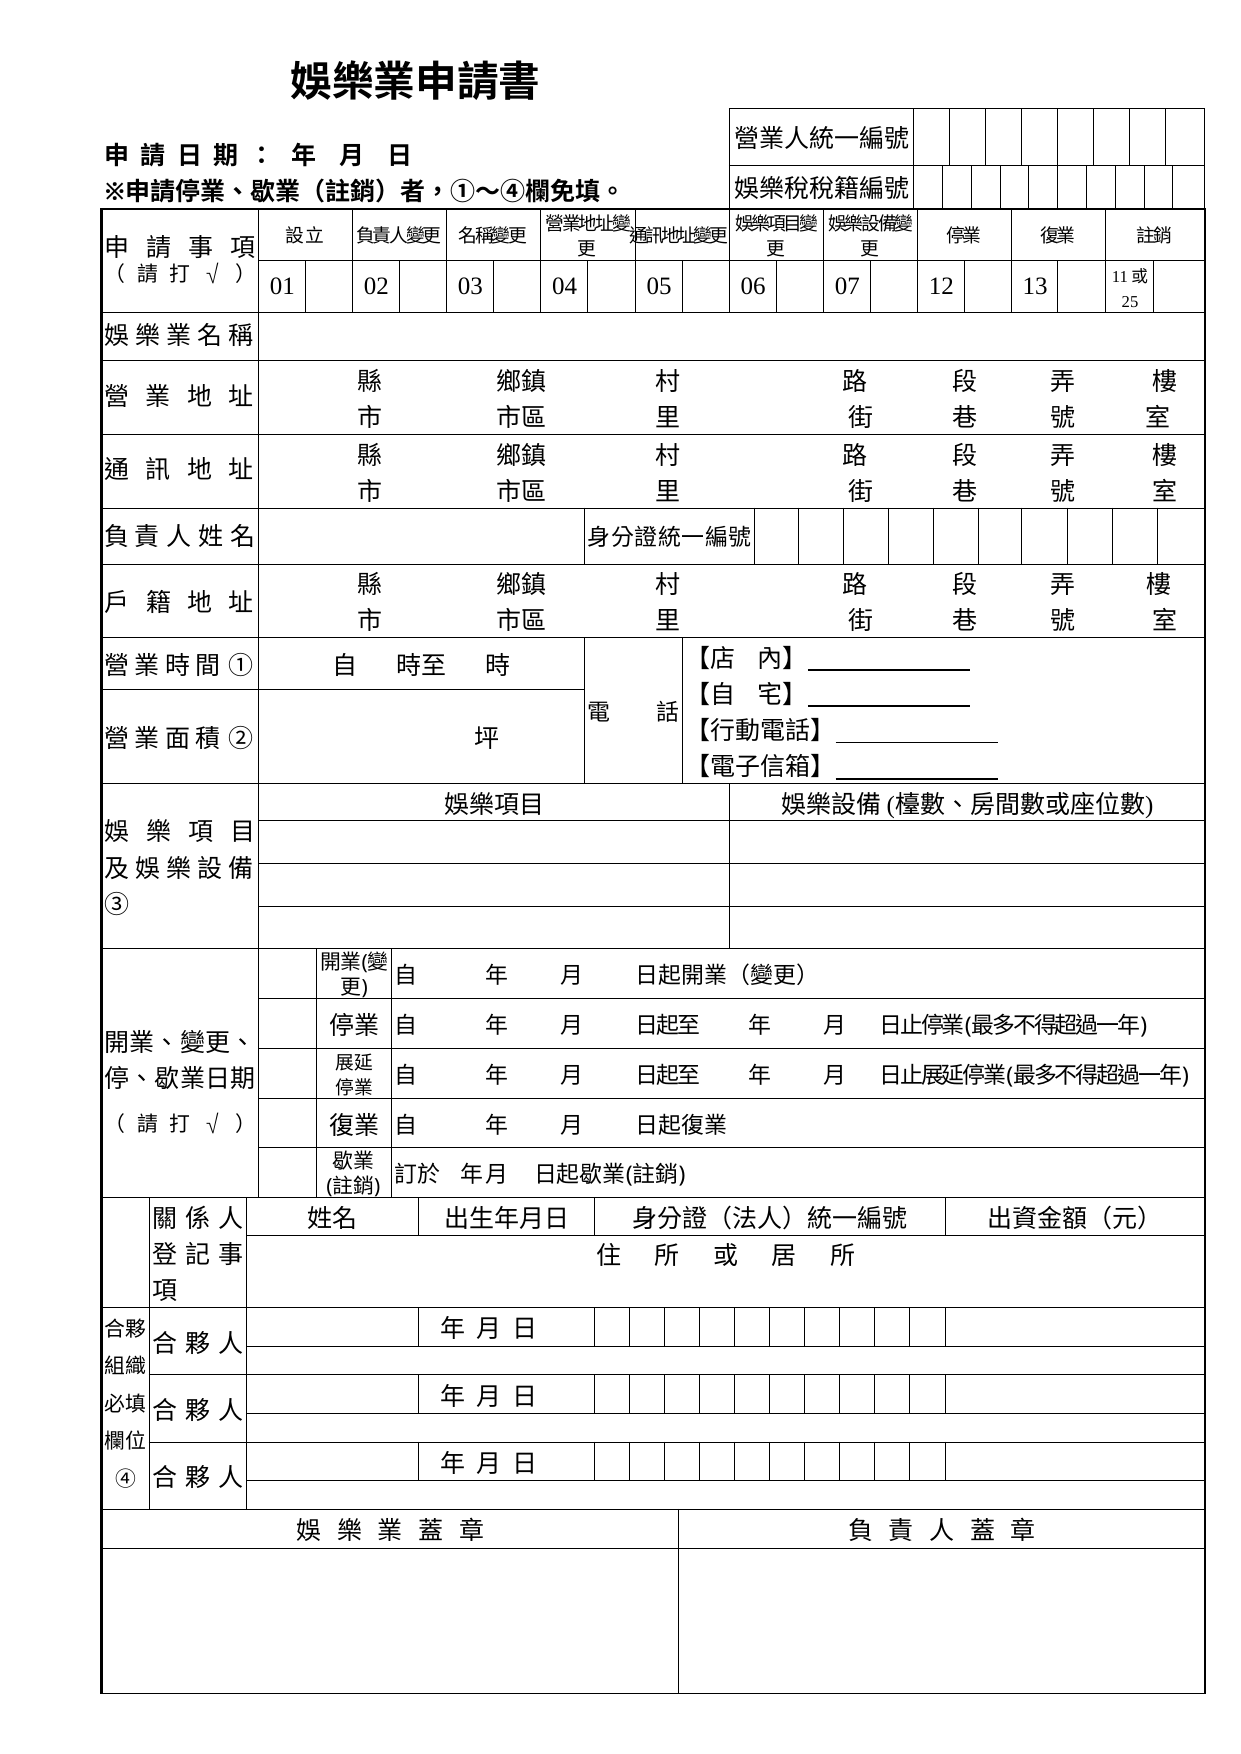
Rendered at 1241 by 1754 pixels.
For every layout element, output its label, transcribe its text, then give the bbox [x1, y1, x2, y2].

table_cell 負責人姓名 [103, 509, 258, 563]
table_cell 路 街 [708, 565, 901, 637]
table_cell [777, 261, 823, 312]
table_cell 02 [353, 261, 399, 312]
table_cell 姓名 [247, 1198, 418, 1234]
table_cell [247, 1347, 1204, 1374]
table_cell 展延 停業 [317, 1049, 391, 1098]
table_cell [665, 1375, 699, 1413]
table_cell 出生年月日 [419, 1198, 594, 1234]
table_cell [1154, 261, 1204, 312]
table_cell [1022, 109, 1057, 165]
table_cell [259, 313, 1204, 360]
table_cell [1058, 166, 1086, 208]
table_cell 合夥人 [150, 1375, 246, 1442]
table_cell 娛樂項目 [259, 784, 729, 820]
table_cell [1116, 166, 1144, 208]
table_cell 設 立 [259, 210, 352, 260]
table_cell [259, 999, 316, 1048]
table_cell 樓 室 [1103, 361, 1204, 434]
table_cell [630, 1308, 664, 1346]
table_cell [247, 1414, 1204, 1442]
table_cell 身分證（法人）統一編號 [595, 1198, 945, 1234]
table_cell [259, 509, 584, 563]
table_cell [259, 1099, 316, 1147]
table_cell [700, 1443, 734, 1480]
table_cell 年 月 日 [419, 1308, 594, 1346]
table_cell [595, 1308, 629, 1346]
table_cell 06 [730, 261, 776, 312]
table_cell 合夥人 [150, 1308, 246, 1374]
table_cell [1087, 166, 1115, 208]
table_cell [914, 166, 942, 208]
table_cell [770, 1443, 804, 1480]
table_cell [494, 261, 540, 312]
table_cell [840, 1375, 874, 1413]
table_cell [910, 1443, 945, 1480]
table_cell [259, 907, 729, 948]
table_cell [910, 1308, 945, 1346]
table_cell [1173, 166, 1204, 208]
table_cell [665, 1443, 699, 1480]
table_cell [950, 109, 985, 165]
table_cell 村 里 [559, 435, 708, 508]
table_cell 合夥組織必填欄位④ [103, 1308, 149, 1509]
table_cell [875, 1443, 909, 1480]
table_cell [630, 1375, 664, 1413]
table_cell [735, 1443, 769, 1480]
table_cell [1130, 109, 1165, 165]
table_cell 07 [824, 261, 870, 312]
table_cell 名稱變更 [447, 210, 540, 260]
table_cell [979, 509, 1021, 563]
table_cell [934, 509, 978, 563]
table_cell [259, 1049, 316, 1098]
table_cell 04 [541, 261, 587, 312]
table_cell 娛樂業名稱 [103, 313, 258, 360]
table_cell 停業 [317, 999, 391, 1048]
table_cell [875, 1375, 909, 1413]
table_cell [247, 1481, 1204, 1509]
table_cell 訂於 年 月 日起歇業(註銷) [392, 1148, 1204, 1197]
table_cell 自 年 月 日起至 年 月 日止展延停業(最多不得超過一年) [392, 1049, 1204, 1098]
table_cell 段 巷 [901, 435, 1005, 508]
table_cell [875, 1308, 909, 1346]
table_cell 弄 號 [1005, 361, 1103, 434]
table_cell 住 所 或 居 所 [247, 1236, 1204, 1307]
table_cell 合夥人 [150, 1443, 246, 1509]
table_cell 停業 [918, 210, 1011, 260]
table_cell [700, 1375, 734, 1413]
table_cell 出資金額（元） [946, 1198, 1204, 1234]
table_cell [889, 509, 933, 563]
table_cell [943, 166, 971, 208]
table_cell [1145, 166, 1172, 208]
table_cell 娛樂設備變更 [824, 210, 917, 260]
table_cell 營業時間① [103, 638, 258, 689]
table_cell 13 [1012, 261, 1057, 312]
table_cell 娛樂業蓋章 [103, 1510, 678, 1548]
table_cell [1166, 109, 1204, 165]
table_cell [683, 261, 729, 312]
table_cell [986, 109, 1021, 165]
table_cell [946, 1443, 1204, 1480]
table_cell [844, 509, 888, 563]
table_cell [679, 1549, 1204, 1693]
table_cell 路 街 [708, 435, 901, 508]
table_cell [247, 1443, 418, 1480]
table_cell 註銷 [1106, 210, 1204, 260]
table_cell [805, 1443, 839, 1480]
table_cell [840, 1308, 874, 1346]
table_cell 營業地址變更 [541, 210, 635, 260]
table_cell [799, 509, 843, 563]
table_cell 11或25 [1106, 261, 1153, 312]
table_cell 03 [447, 261, 493, 312]
table_cell [1029, 166, 1057, 208]
table_cell 自 年 月 日起復業 [392, 1099, 1204, 1147]
table_cell 弄 號 [1005, 565, 1103, 637]
table_cell 娛樂項目變更 [730, 210, 823, 260]
table_cell [730, 907, 1204, 948]
table_cell 自 年 月 日起開業（變更） [392, 949, 1204, 998]
table_header 娛樂業申請書 申 請 日 期 ： 年 月 日 ※申請停業、歇業（註銷）者，①～④欄免填。 [101, 33, 729, 208]
table_cell 通訊地址變更 [636, 210, 729, 260]
table_cell [735, 1308, 769, 1346]
table_cell 身分證統一編號 [585, 509, 754, 563]
table_cell [1058, 109, 1093, 165]
table_cell [1158, 509, 1204, 563]
table_cell [1001, 166, 1028, 208]
table_cell [259, 1148, 316, 1197]
table_cell [730, 821, 1204, 862]
table_cell 弄 號 [1005, 435, 1103, 508]
table_cell 電話 [585, 638, 682, 783]
table_cell [700, 1308, 734, 1346]
table_cell [595, 1443, 629, 1480]
table_cell [247, 1308, 418, 1346]
table_cell [910, 1375, 945, 1413]
table_cell [871, 261, 917, 312]
table_cell 縣 市 [259, 361, 396, 434]
table_cell 負責人蓋章 [679, 1510, 1204, 1548]
table_cell 通訊地址 [103, 435, 258, 508]
table_cell [914, 109, 949, 165]
table_cell 01 [259, 261, 305, 312]
table_cell 段 巷 [901, 565, 1005, 637]
table_cell 縣 市 [259, 565, 396, 637]
table_cell [1022, 509, 1067, 563]
table_cell 娛 樂 項 目 及 娛 樂 設 備③ [103, 784, 258, 948]
table_cell 娛樂稅稅籍編號 [730, 166, 913, 208]
table_cell [595, 1375, 629, 1413]
table_cell [840, 1443, 874, 1480]
table_header [729, 33, 1204, 108]
table_cell 申請事項 （請打√） [103, 210, 258, 312]
table_cell 年 月 日 [419, 1375, 594, 1413]
table_cell [730, 864, 1204, 906]
table_cell [306, 261, 352, 312]
table_cell [103, 1198, 149, 1307]
table_cell [259, 949, 316, 998]
table_cell 營業地址 [103, 361, 258, 434]
table_cell [805, 1375, 839, 1413]
table_cell 鄉鎮 市區 [396, 361, 559, 434]
table_cell 營業人統一編號 [730, 109, 913, 165]
table_cell [259, 864, 729, 906]
table_cell [665, 1308, 699, 1346]
table_cell [103, 1549, 678, 1693]
table_cell 自 年 月 日起至 年 月 日止停業(最多不得超過一年) [392, 999, 1204, 1048]
table_cell [735, 1375, 769, 1413]
table_cell [755, 509, 798, 563]
table_cell 路 街 [708, 361, 901, 434]
table_cell [400, 261, 446, 312]
table_cell 樓 室 [1103, 565, 1204, 637]
table_cell [946, 1308, 1204, 1346]
table_cell 縣 市 [259, 435, 396, 508]
table_cell 復業 [317, 1099, 391, 1147]
table_cell [965, 261, 1011, 312]
table_cell 段 巷 [901, 361, 1005, 434]
table_cell 戶籍地址 [103, 565, 258, 637]
table_cell 坪 [259, 690, 584, 783]
table_cell 05 [636, 261, 682, 312]
table_cell 年 月 日 [419, 1443, 594, 1480]
table_cell [1094, 109, 1129, 165]
table_cell [588, 261, 635, 312]
table_cell 村 里 [559, 565, 708, 637]
table_cell 歇 業 (註銷) [317, 1148, 391, 1197]
table_cell 關係人 登記事項 [150, 1198, 246, 1307]
table_cell 營業面積② [103, 690, 258, 783]
table_cell 樓 室 [1103, 435, 1204, 508]
table_cell 開業(變更) [317, 949, 391, 998]
table_cell 12 [918, 261, 964, 312]
table_cell [259, 821, 729, 862]
table_cell [1113, 509, 1157, 563]
table_cell [770, 1308, 804, 1346]
table_cell [805, 1308, 839, 1346]
table_cell [770, 1375, 804, 1413]
table_cell 復業 [1012, 210, 1105, 260]
table_cell 娛樂設備 (檯數、房間數或座位數) [730, 784, 1204, 820]
table_cell [630, 1443, 664, 1480]
table_cell [1068, 509, 1112, 563]
table_cell [946, 1375, 1204, 1413]
table_cell 開業、變更、停、歇業日期 （請打√） [103, 949, 258, 1197]
table_cell [972, 166, 1000, 208]
table_cell 【店 內】 【自 宅】 【行動電話】 【電子信箱】 [683, 638, 1204, 783]
table_cell 鄉鎮 市區 [396, 565, 559, 637]
table_cell 自 時至 時 [259, 638, 584, 689]
table_cell [1058, 261, 1105, 312]
table_cell [247, 1375, 418, 1413]
table_cell 鄉鎮 市區 [396, 435, 559, 508]
table_cell 村 里 [559, 361, 708, 434]
table_cell 負責人變更 [353, 210, 446, 260]
